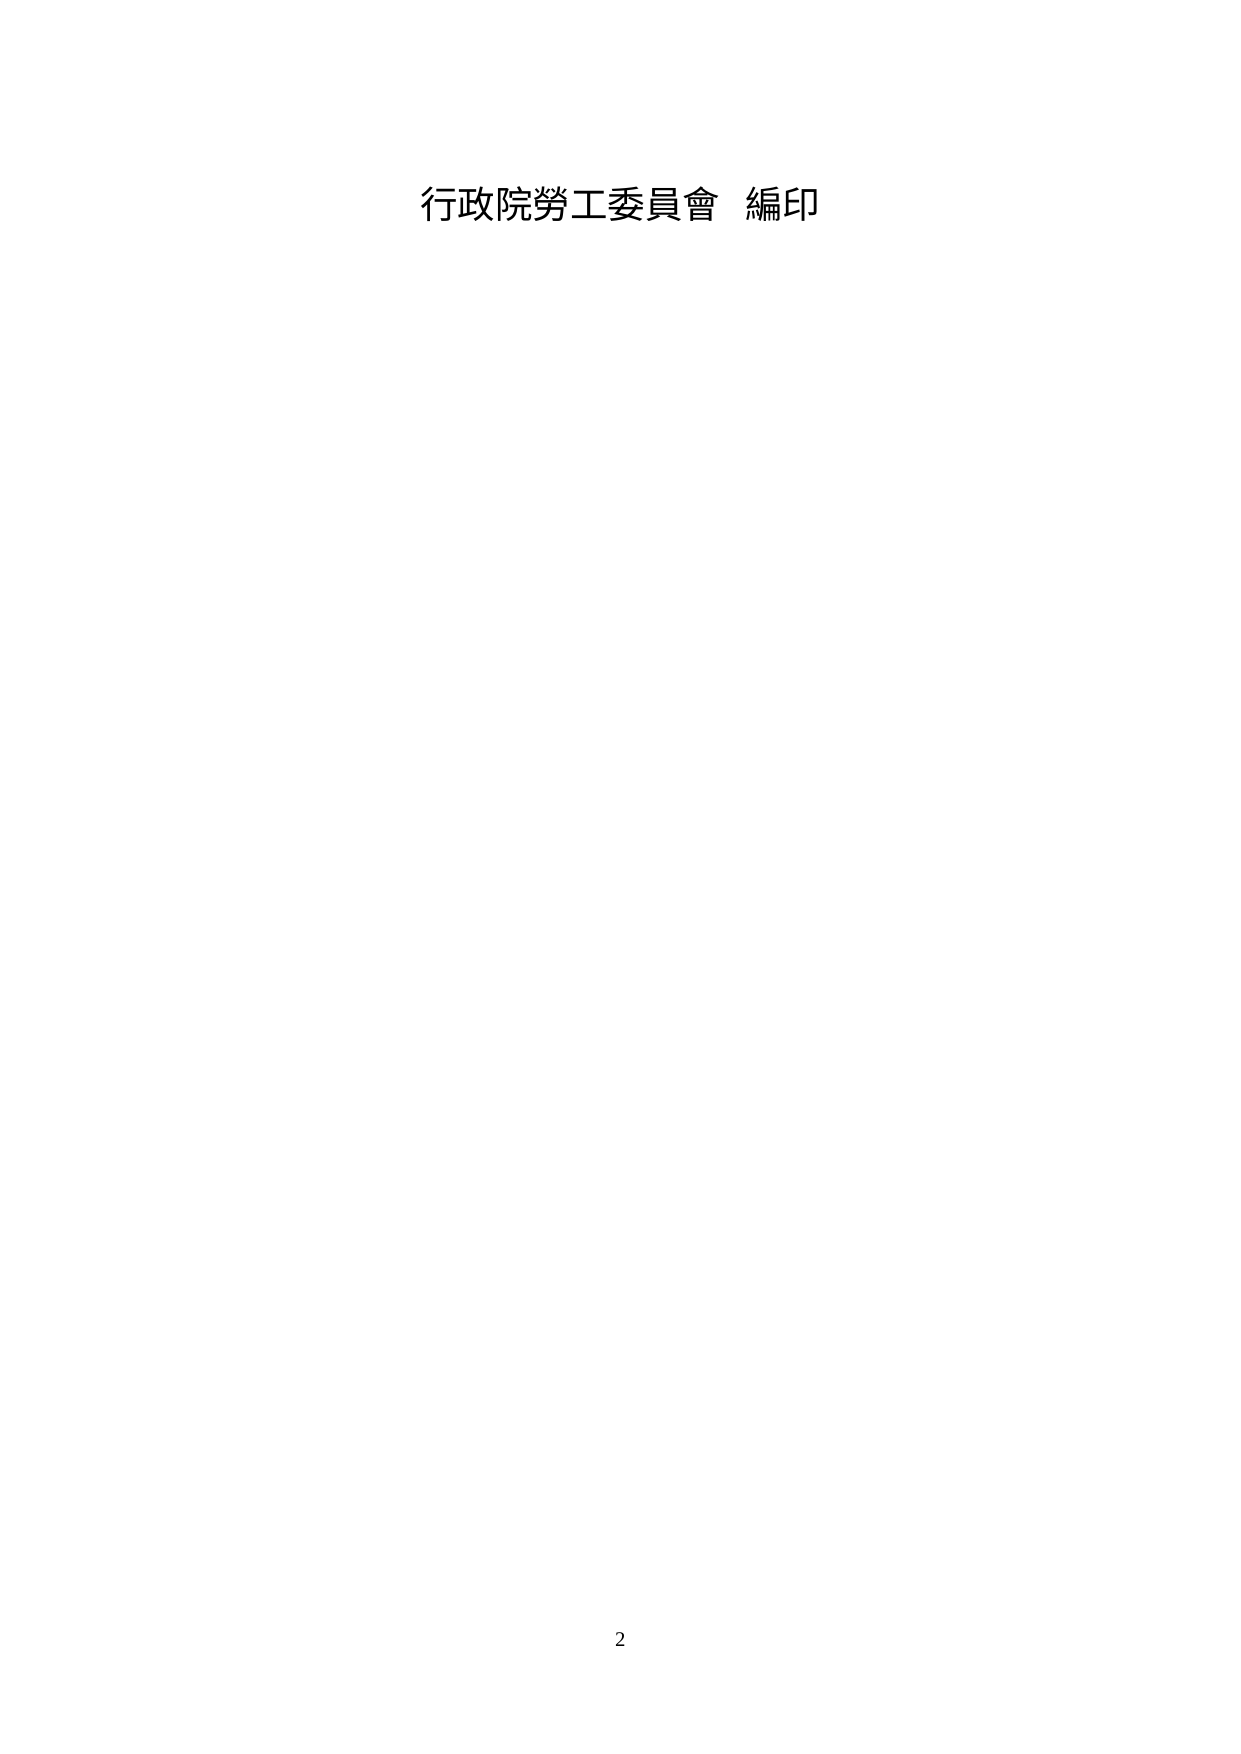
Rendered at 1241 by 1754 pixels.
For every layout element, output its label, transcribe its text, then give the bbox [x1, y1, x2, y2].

text 行政院勞工委員會 編印 [148, 164, 1092, 239]
